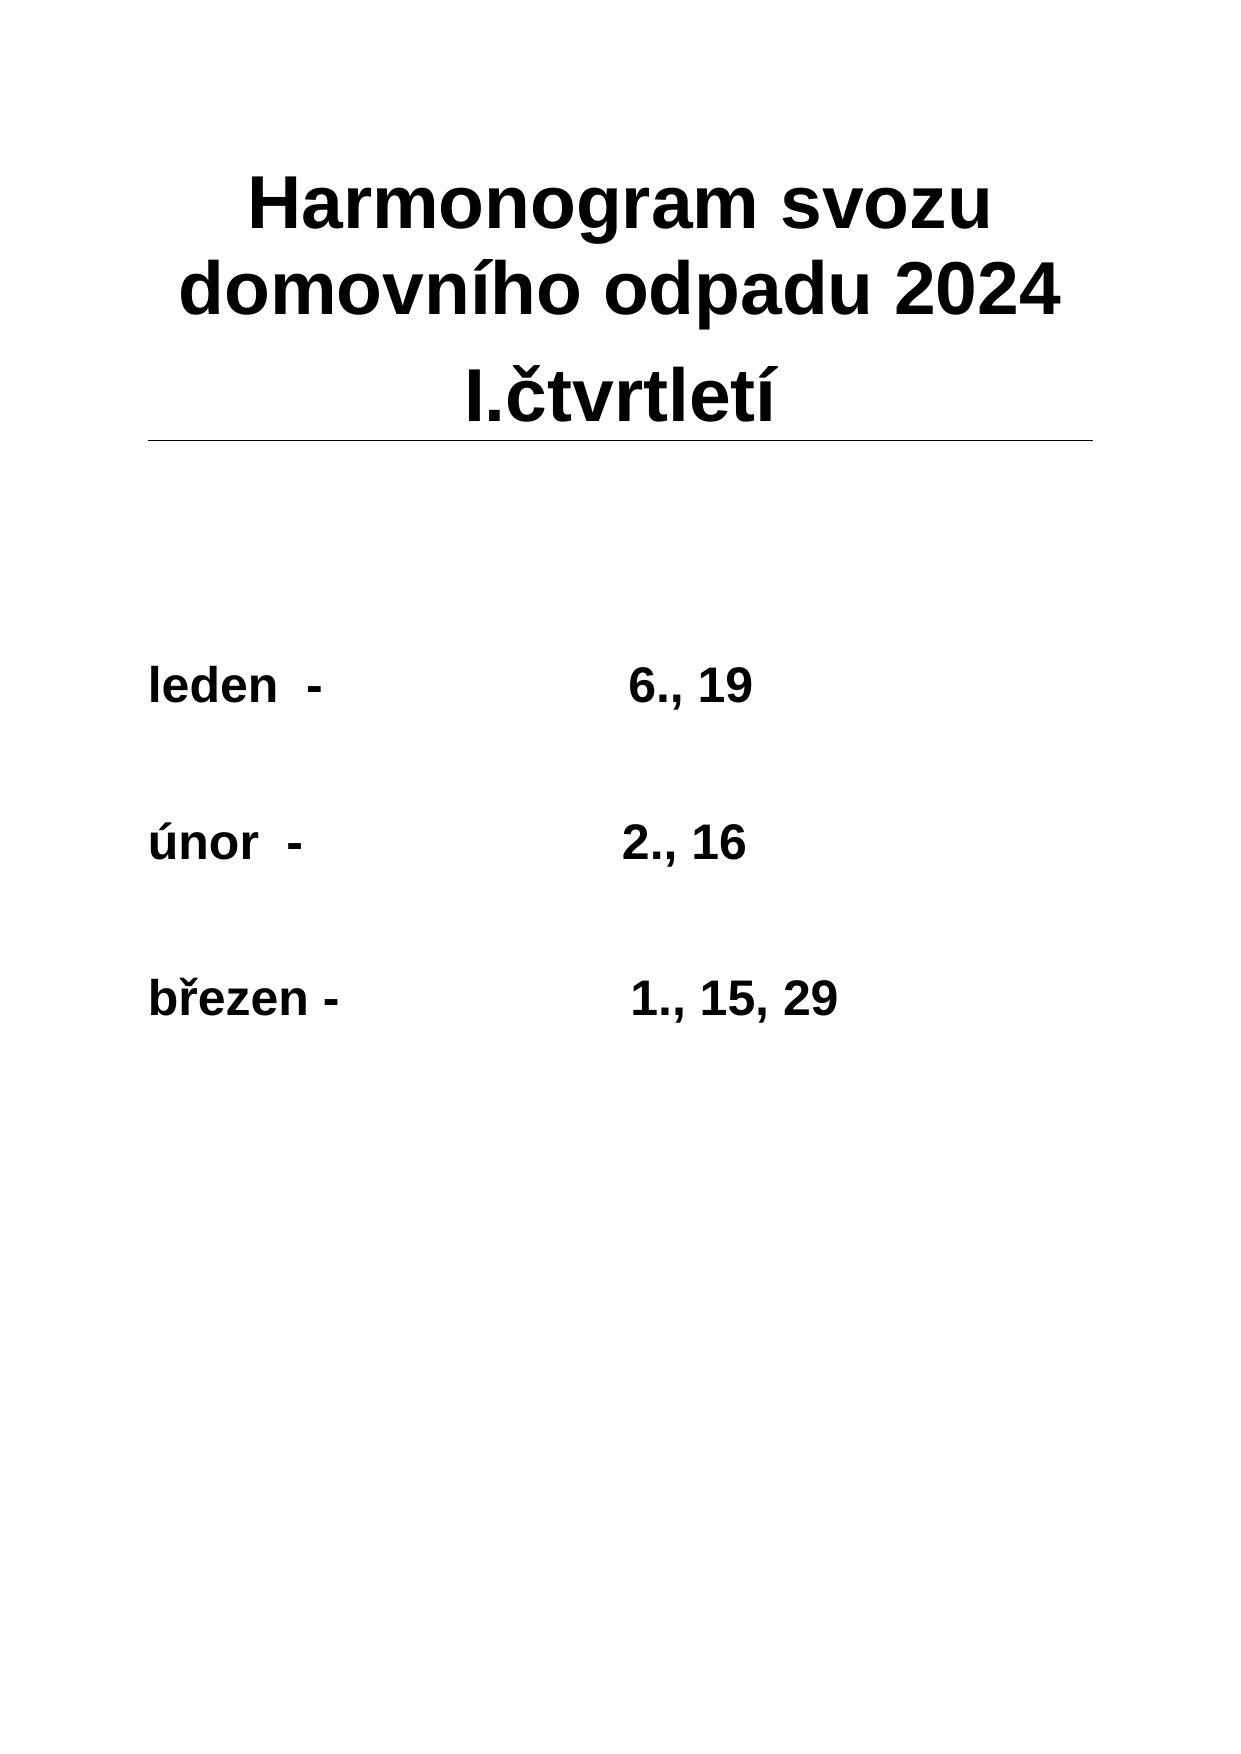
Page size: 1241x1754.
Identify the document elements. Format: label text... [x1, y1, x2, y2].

text leden - 6., 19 [148, 655, 1093, 713]
text únor - 2., 16 [148, 812, 1093, 869]
text I.čtvrtletí [148, 351, 1093, 440]
text březen - 1., 15, 29 [148, 969, 1093, 1026]
text Harmonogram svozu domovního odpadu 2024 [148, 158, 1093, 331]
